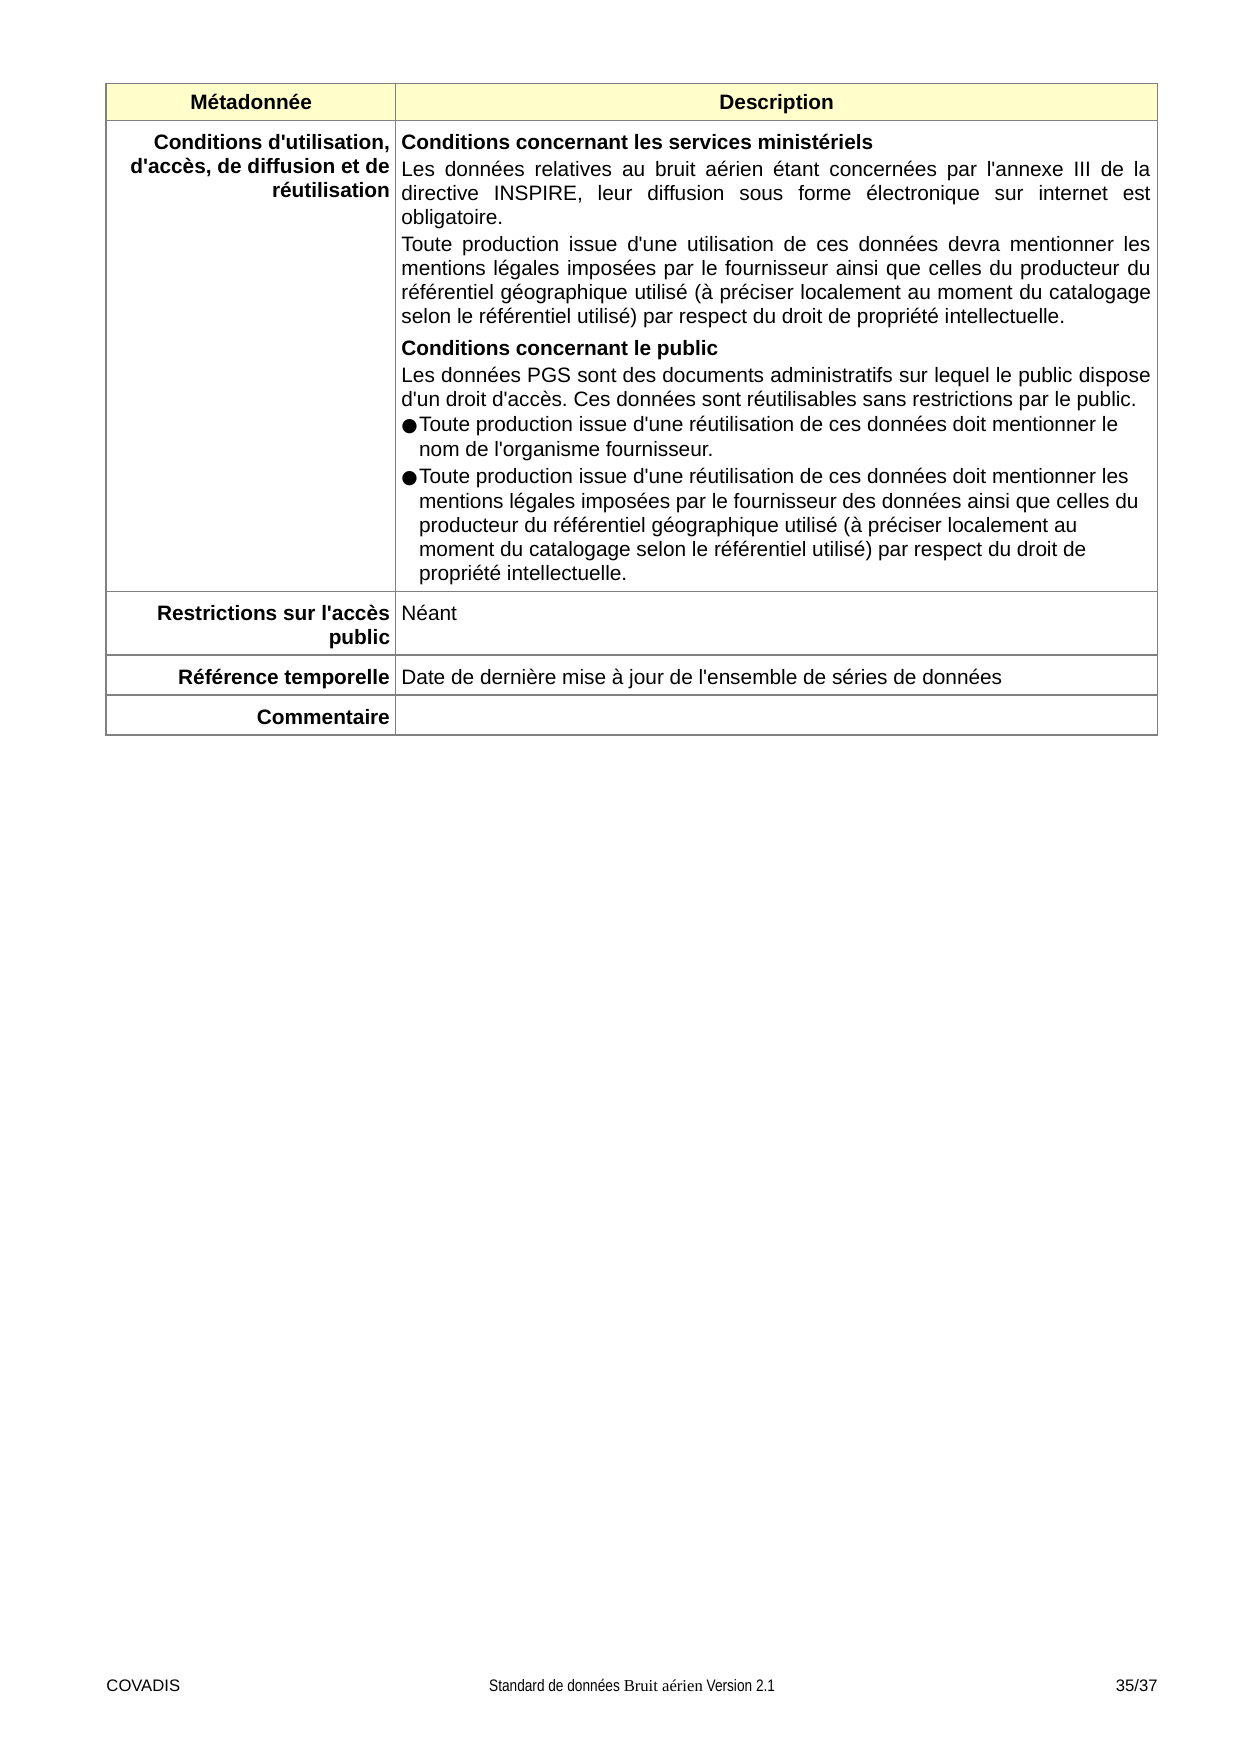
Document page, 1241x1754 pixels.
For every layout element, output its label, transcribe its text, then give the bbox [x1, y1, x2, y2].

table_header Description [396, 84, 1157, 120]
table_header Métadonnée [107, 84, 395, 120]
table_cell Conditions concernant les services ministériels Les données relatives au bruit aérien étant concernées par l'annexe III de la directive INSPIRE, leur diffusion sous forme électronique sur internet est obligatoire. Toute production issue d'une utilisation de ces données devra mentionner les mentions légales imposées par le fournisseur ainsi que celles du producteur du référentiel géographique utilisé (à préciser localement au moment du catalogage selon le référentiel utilisé) par respect du droit de propriété intellectuelle. Conditions concernant le public Les données PGS sont des documents administratifs sur lequel le public dispose d'un droit d'accès. Ces données sont réutilisables sans restrictions par le public. Toute production issue d'une réutilisation de ces données doit mentionner le nom de l'organisme fournisseur. Toute production issue d'une réutilisation de ces données doit mentionner les mentions légales imposées par le fournisseur des données ainsi que celles du producteur du référentiel géographique utilisé (à préciser localement au moment du catalogage selon le référentiel utilisé) par respect du droit de propriété intellectuelle. [396, 121, 1157, 591]
table_cell [396, 696, 1157, 734]
table_cell Date de dernière mise à jour de l'ensemble de séries de données [396, 656, 1157, 694]
table_cell Néant [396, 592, 1157, 654]
table_cell Restrictions sur l'accès public [107, 592, 395, 654]
table_cell Référence temporelle [107, 656, 395, 694]
table_cell Commentaire [107, 696, 395, 734]
table_cell Conditions d'utilisation, d'accès, de diffusion et de réutilisation [107, 121, 395, 591]
